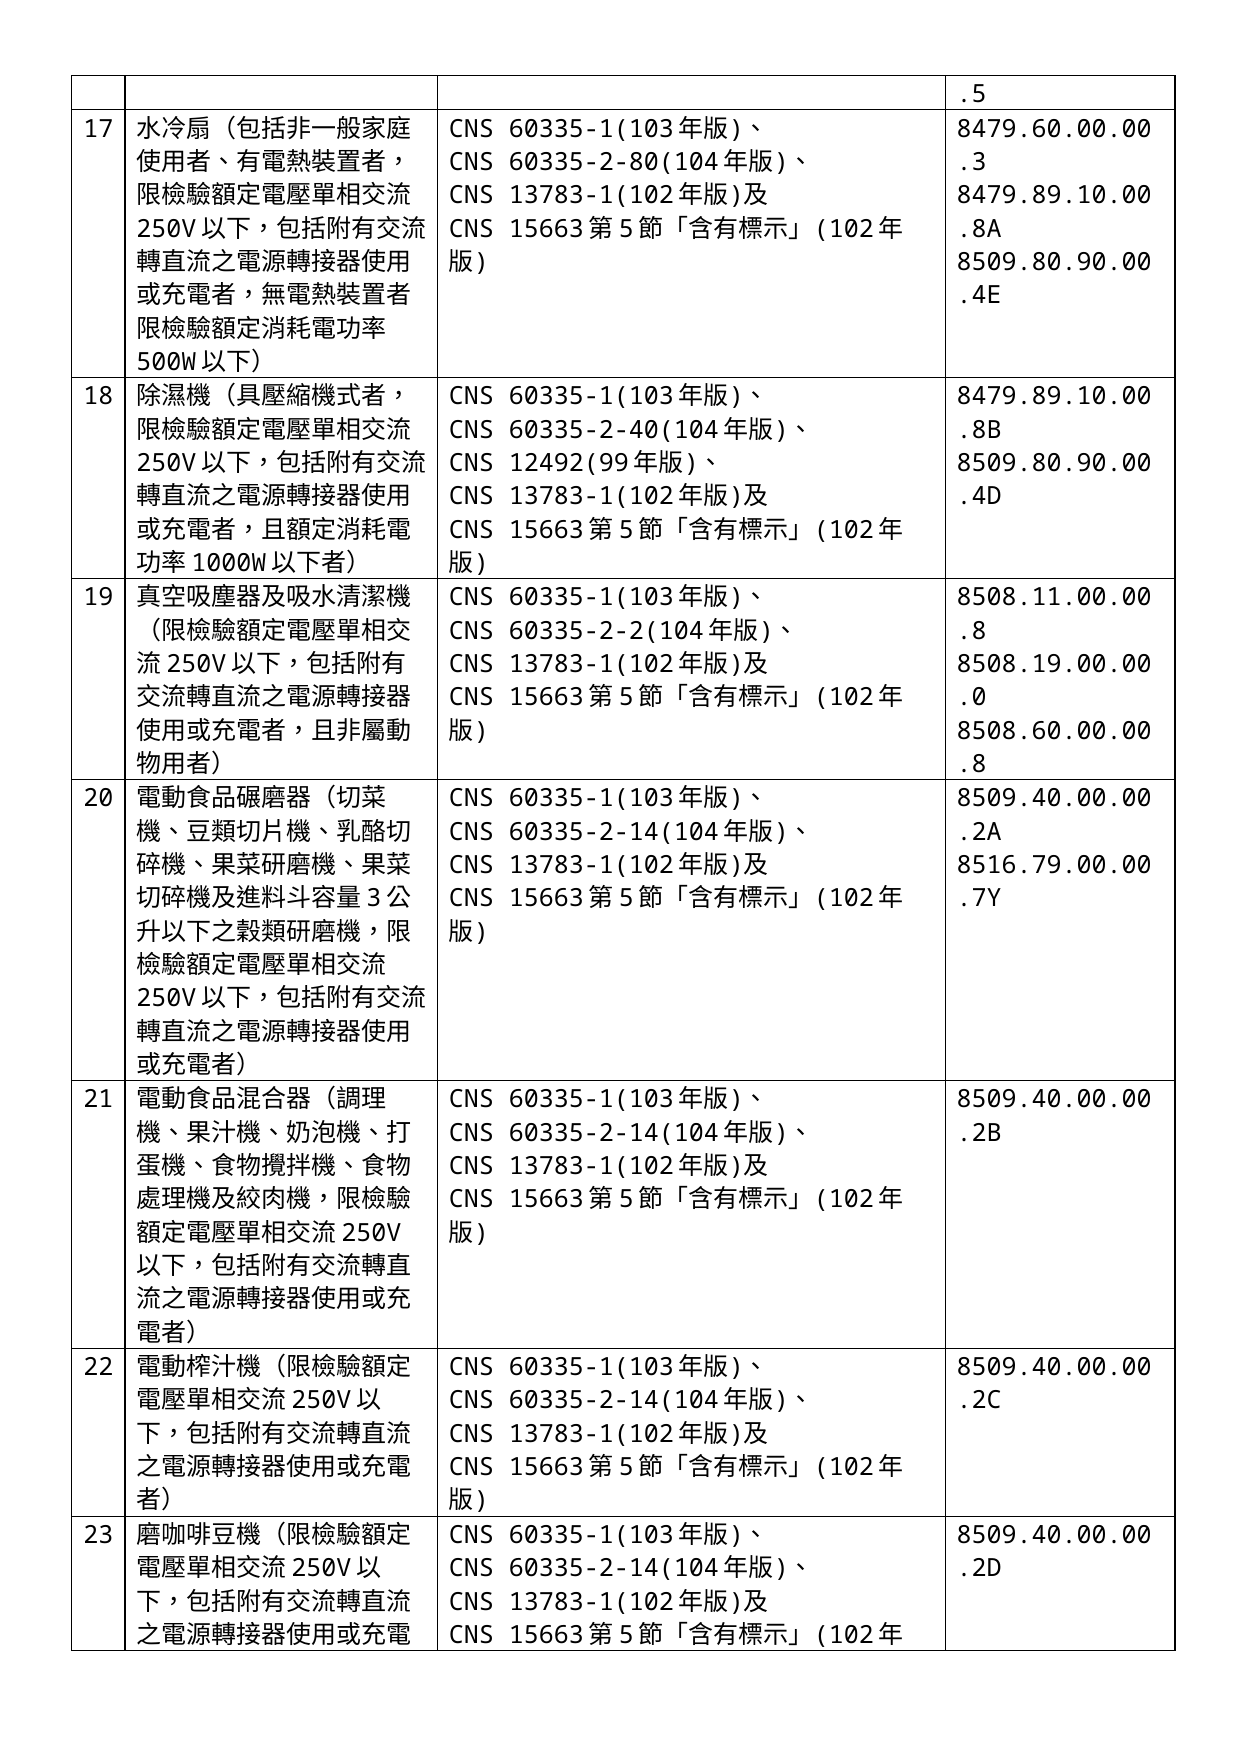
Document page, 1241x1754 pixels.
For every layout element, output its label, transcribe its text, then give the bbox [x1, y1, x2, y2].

table_cell 8509.40.00.00.2C [946, 1349, 1174, 1516]
table_cell 23 [72, 1517, 124, 1650]
table_cell 除濕機（具壓縮機式者，限檢驗額定電壓單相交流250V以下，包括附有交流轉直流之電源轉接器使用或充電者，且額定消耗電功率1000W以下者） [126, 378, 437, 578]
table_cell 8509.40.00.00.2D [946, 1517, 1174, 1650]
table_cell 20 [72, 780, 124, 1080]
table_cell CNS 60335-1(103年版)、 CNS 60335-2-40(104年版)、 CNS 12492(99年版)、 CNS 13783-1(102年版)及 CNS 15663第5節「含有標示」(102年版) [438, 378, 945, 578]
table_cell .5 [946, 76, 1174, 109]
table_cell 17 [72, 110, 124, 377]
table_cell 水冷扇（包括非一般家庭使用者、有電熱裝置者，限檢驗額定電壓單相交流250V以下，包括附有交流轉直流之電源轉接器使用或充電者，無電熱裝置者限檢驗額定消耗電功率500W以下） [126, 110, 437, 377]
table_cell [438, 76, 945, 109]
table_cell 8509.40.00.00.2B [946, 1081, 1174, 1348]
table_cell 電動榨汁機（限檢驗額定電壓單相交流250V以下，包括附有交流轉直流之電源轉接器使用或充電者） [126, 1349, 437, 1516]
table_cell 22 [72, 1349, 124, 1516]
table_cell [126, 76, 437, 109]
table_cell 電動食品碾磨器（切菜機、豆類切片機、乳酪切碎機、果菜研磨機、果菜切碎機及進料斗容量3公升以下之穀類研磨機，限檢驗額定電壓單相交流250V以下，包括附有交流轉直流之電源轉接器使用或充電者） [126, 780, 437, 1080]
table_cell 19 [72, 579, 124, 779]
table_cell 8479.89.10.00.8B 8509.80.90.00.4D [946, 378, 1174, 578]
table_cell CNS 60335-1(103年版)、 CNS 60335-2-14(104年版)、 CNS 13783-1(102年版)及 CNS 15663第5節「含有標示」(102年版) [438, 780, 945, 1080]
table_cell CNS 60335-1(103年版)、 CNS 60335-2-14(104年版)、 CNS 13783-1(102年版)及 CNS 15663第5節「含有標示」(102年版) [438, 1349, 945, 1516]
table_cell CNS 60335-1(103年版)、 CNS 60335-2-14(104年版)、 CNS 13783-1(102年版)及 CNS 15663第5節「含有標示」(102年版) [438, 1081, 945, 1348]
table_cell 電動食品混合器（調理機、果汁機、奶泡機、打蛋機、食物攪拌機、食物處理機及絞肉機，限檢驗額定電壓單相交流250V以下，包括附有交流轉直流之電源轉接器使用或充電者） [126, 1081, 437, 1348]
table_cell 8479.60.00.00.3 8479.89.10.00.8A 8509.80.90.00.4E [946, 110, 1174, 377]
table_cell 磨咖啡豆機（限檢驗額定電壓單相交流250V以下，包括附有交流轉直流之電源轉接器使用或充電 [126, 1517, 437, 1650]
table_cell 21 [72, 1081, 124, 1348]
table_cell 8509.40.00.00.2A 8516.79.00.00.7Y [946, 780, 1174, 1080]
table_cell 18 [72, 378, 124, 578]
table_cell 真空吸塵器及吸水清潔機（限檢驗額定電壓單相交流250V以下，包括附有交流轉直流之電源轉接器使用或充電者，且非屬動物用者） [126, 579, 437, 779]
table_cell CNS 60335-1(103年版)、 CNS 60335-2-14(104年版)、 CNS 13783-1(102年版)及 CNS 15663第5節「含有標示」(102年 [438, 1517, 945, 1650]
table_cell [72, 76, 124, 109]
table_cell 8508.11.00.00.8 8508.19.00.00.0 8508.60.00.00.8 [946, 579, 1174, 779]
table_cell CNS 60335-1(103年版)、 CNS 60335-2-80(104年版)、 CNS 13783-1(102年版)及 CNS 15663第5節「含有標示」(102年版) [438, 110, 945, 377]
table_cell CNS 60335-1(103年版)、 CNS 60335-2-2(104年版)、 CNS 13783-1(102年版)及 CNS 15663第5節「含有標示」(102年版) [438, 579, 945, 779]
